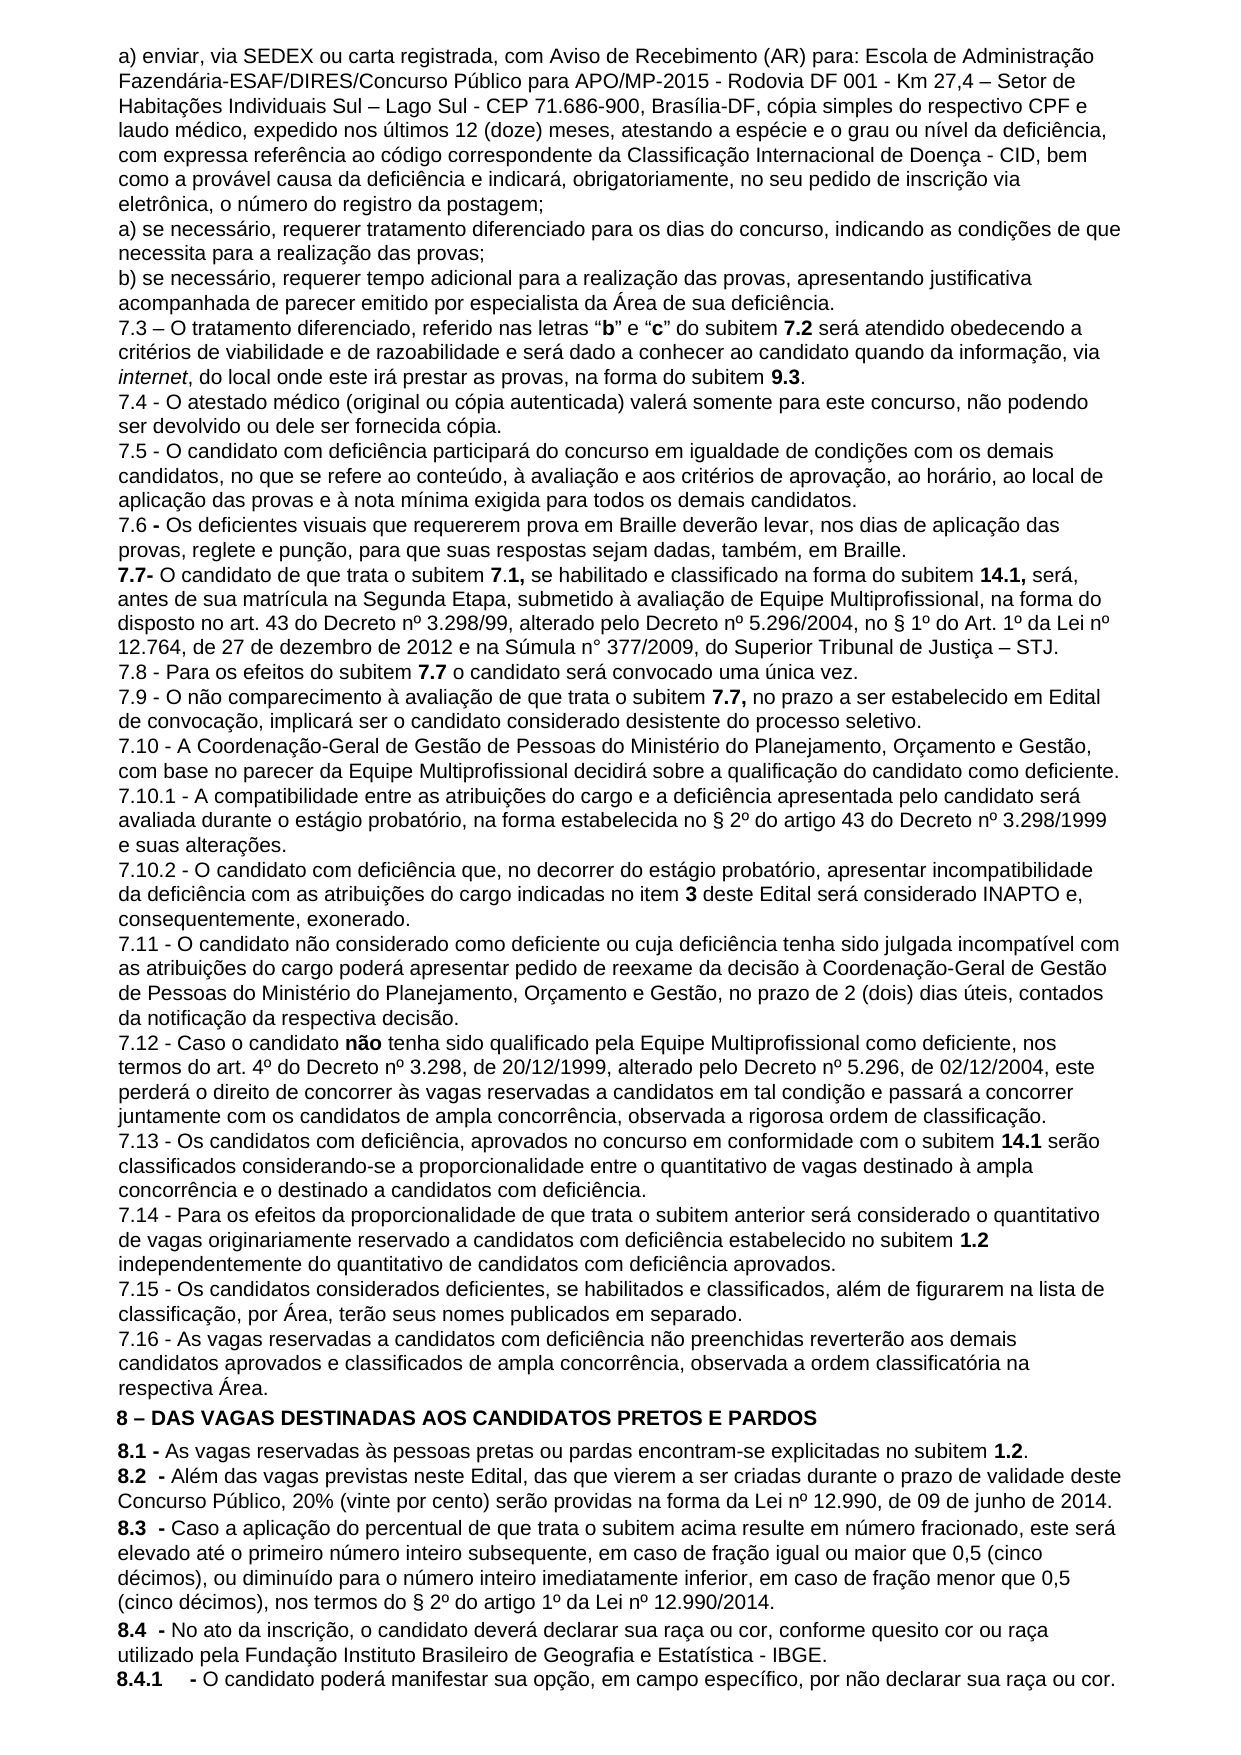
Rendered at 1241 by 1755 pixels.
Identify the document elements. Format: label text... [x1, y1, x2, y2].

text 8.2 - Além das vagas previstas neste Edital, das que vierem a ser criadas durante o prazo de validade deste Concurso Público, 20% (vinte por cento) serão providas na forma da Lei nº 12.990, de 09 de junho de 2014. [117, 1464, 1123, 1513]
text 8.1 - As vagas reservadas às pessoas pretas ou pardas encontram-se explicitadas no subitem 1.2. [117, 1439, 1123, 1463]
text 7.10 - A Coordenação-Geral de Gestão de Pessoas do Ministério do Planejamento, Orçamento e Gestão, com base no parecer da Equipe Multiprofissional decidirá sobre a qualificação do candidato como deficiente. [118, 734, 1123, 783]
text 7.11 - O candidato não considerado como deficiente ou cuja deficiência tenha sido julgada incompatível com as atribuições do cargo poderá apresentar pedido de reexame da decisão à Coordenação-Geral de Gestão de Pessoas do Ministério do Planejamento, Orçamento e Gestão, no prazo de 2 (dois) dias úteis, contados da notificação da respectiva decisão. [118, 932, 1123, 1029]
text 7.7- O candidato de que trata o subitem 7.1, se habilitado e classificado na forma do subitem 14.1, será, antes de sua matrícula na Segunda Etapa, submetido à avaliação de Equipe Multiprofissional, na forma do disposto no art. 43 do Decreto nº 3.298/99, alterado pelo Decreto nº 5.296/2004, no § 1º do Art. 1º da Lei nº 12.764, de 27 de dezembro de 2012 e na Súmula n° 377/2009, do Superior Tribunal de Justiça – STJ. [117, 563, 1123, 659]
text 7.4 - O atestado médico (original ou cópia autenticada) valerá somente para este concurso, não podendo ser devolvido ou dele ser fornecida cópia. [118, 390, 1123, 438]
subtitle 8 – DAS VAGAS DESTINADAS AOS CANDIDATOS PRETOS E PARDOS [116, 1406, 1123, 1430]
text 7.13 - Os candidatos com deficiência, aprovados no concurso em conformidade com o subitem 14.1 serão classificados considerando-se a proporcionalidade entre o quantitativo de vagas destinado à ampla concorrência e o destinado a candidatos com deficiência. [118, 1129, 1123, 1202]
text 7.16 - As vagas reservadas a candidatos com deficiência não preenchidas reverterão aos demais candidatos aprovados e classificados de ampla concorrência, observada a ordem classificatória na respectiva Área. [118, 1327, 1123, 1400]
text 7.15 - Os candidatos considerados deficientes, se habilitados e classificados, além de figurarem na lista de classificação, por Área, terão seus nomes publicados em separado. [118, 1277, 1123, 1326]
text 7.12 - Caso o candidato não tenha sido qualificado pela Equipe Multiprofissional como deficiente, nos termos do art. 4º do Decreto nº 3.298, de 20/12/1999, alterado pelo Decreto nº 5.296, de 02/12/2004, este perderá o direito de concorrer às vagas reservadas a candidatos em tal condição e passará a concorrer juntamente com os candidatos de ampla concorrência, observada a rigorosa ordem de classificação. [118, 1030, 1123, 1128]
text b) se necessário, requerer tempo adicional para a realização das provas, apresentando justificativa acompanhada de parecer emitido por especialista da Área de sua deficiência. [118, 266, 1123, 315]
text a) se necessário, requerer tratamento diferenciado para os dias do concurso, indicando as condições de que necessita para a realização das provas; [118, 217, 1123, 265]
list 7.8 - Para os efeitos do subitem 7.7 o candidato será convocado uma única vez. [118, 660, 1123, 684]
text a) enviar, via SEDEX ou carta registrada, com Aviso de Recebimento (AR) para: Escola de Administração Fazendária-ESAF/DIRES/Concurso Público para APO/MP-2015 - Rodovia DF 001 - Km 27,4 – Setor de Habitações Individuais Sul – Lago Sul - CEP 71.686-900, Brasília-DF, cópia simples do respectivo CPF e laudo médico, expedido nos últimos 12 (doze) meses, atestando a espécie e o grau ou nível da deficiência, com expressa referência ao código correspondente da Classificação Internacional de Doença - CID, bem como a provável causa da deficiência e indicará, obrigatoriamente, no seu pedido de inscrição via eletrônica, o número do registro da postagem; [118, 44, 1123, 216]
text 7.6 - Os deficientes visuais que requererem prova em Braille deverão levar, nos dias de aplicação das provas, reglete e punção, para que suas respostas sejam dadas, também, em Braille. [118, 513, 1123, 562]
text 7.10.1 - A compatibilidade entre as atribuições do cargo e a deficiência apresentada pelo candidato será avaliada durante o estágio probatório, na forma estabelecida no § 2º do artigo 43 do Decreto nº 3.298/1999 e suas alterações. [118, 783, 1123, 857]
text 8.4.1 - O candidato poderá manifestar sua opção, em campo específico, por não declarar sua raça ou cor. [116, 1667, 1123, 1691]
text 7.3 – O tratamento diferenciado, referido nas letras “b” e “c” do subitem 7.2 será atendido obedecendo a critérios de viabilidade e de razoabilidade e será dado a conhecer ao candidato quando da informação, via internet, do local onde este irá prestar as provas, na forma do subitem 9.3. [118, 316, 1123, 389]
text 8.3 - Caso a aplicação do percentual de que trata o subitem acima resulte em número fracionado, este será elevado até o primeiro número inteiro subsequente, em caso de fração igual ou maior que 0,5 (cinco décimos), ou diminuído para o número inteiro imediatamente inferior, em caso de fração menor que 0,5 (cinco décimos), nos termos do § 2º do artigo 1º da Lei nº 12.990/2014. [117, 1516, 1123, 1614]
text 7.5 - O candidato com deficiência participará do concurso em igualdade de condições com os demais candidatos, no que se refere ao conteúdo, à avaliação e aos critérios de aprovação, ao horário, ao local de aplicação das provas e à nota mínima exigida para todos os demais candidatos. [118, 439, 1123, 512]
text 8.4 - No ato da inscrição, o candidato deverá declarar sua raça ou cor, conforme quesito cor ou raça utilizado pela Fundação Instituto Brasileiro de Geografia e Estatística - IBGE. [117, 1618, 1123, 1666]
text 7.14 - Para os efeitos da proporcionalidade de que trata o subitem anterior será considerado o quantitativo de vagas originariamente reservado a candidatos com deficiência estabelecido no subitem 1.2 independentemente do quantitativo de candidatos com deficiência aprovados. [118, 1203, 1123, 1276]
text 7.9 - O não comparecimento à avaliação de que trata o subitem 7.7, no prazo a ser estabelecido em Edital de convocação, implicará ser o candidato considerado desistente do processo seletivo. [118, 684, 1123, 733]
text 7.10.2 - O candidato com deficiência que, no decorrer do estágio probatório, apresentar incompatibilidade da deficiência com as atribuições do cargo indicadas no item 3 deste Edital será considerado INAPTO e, consequentemente, exonerado. [118, 858, 1123, 931]
